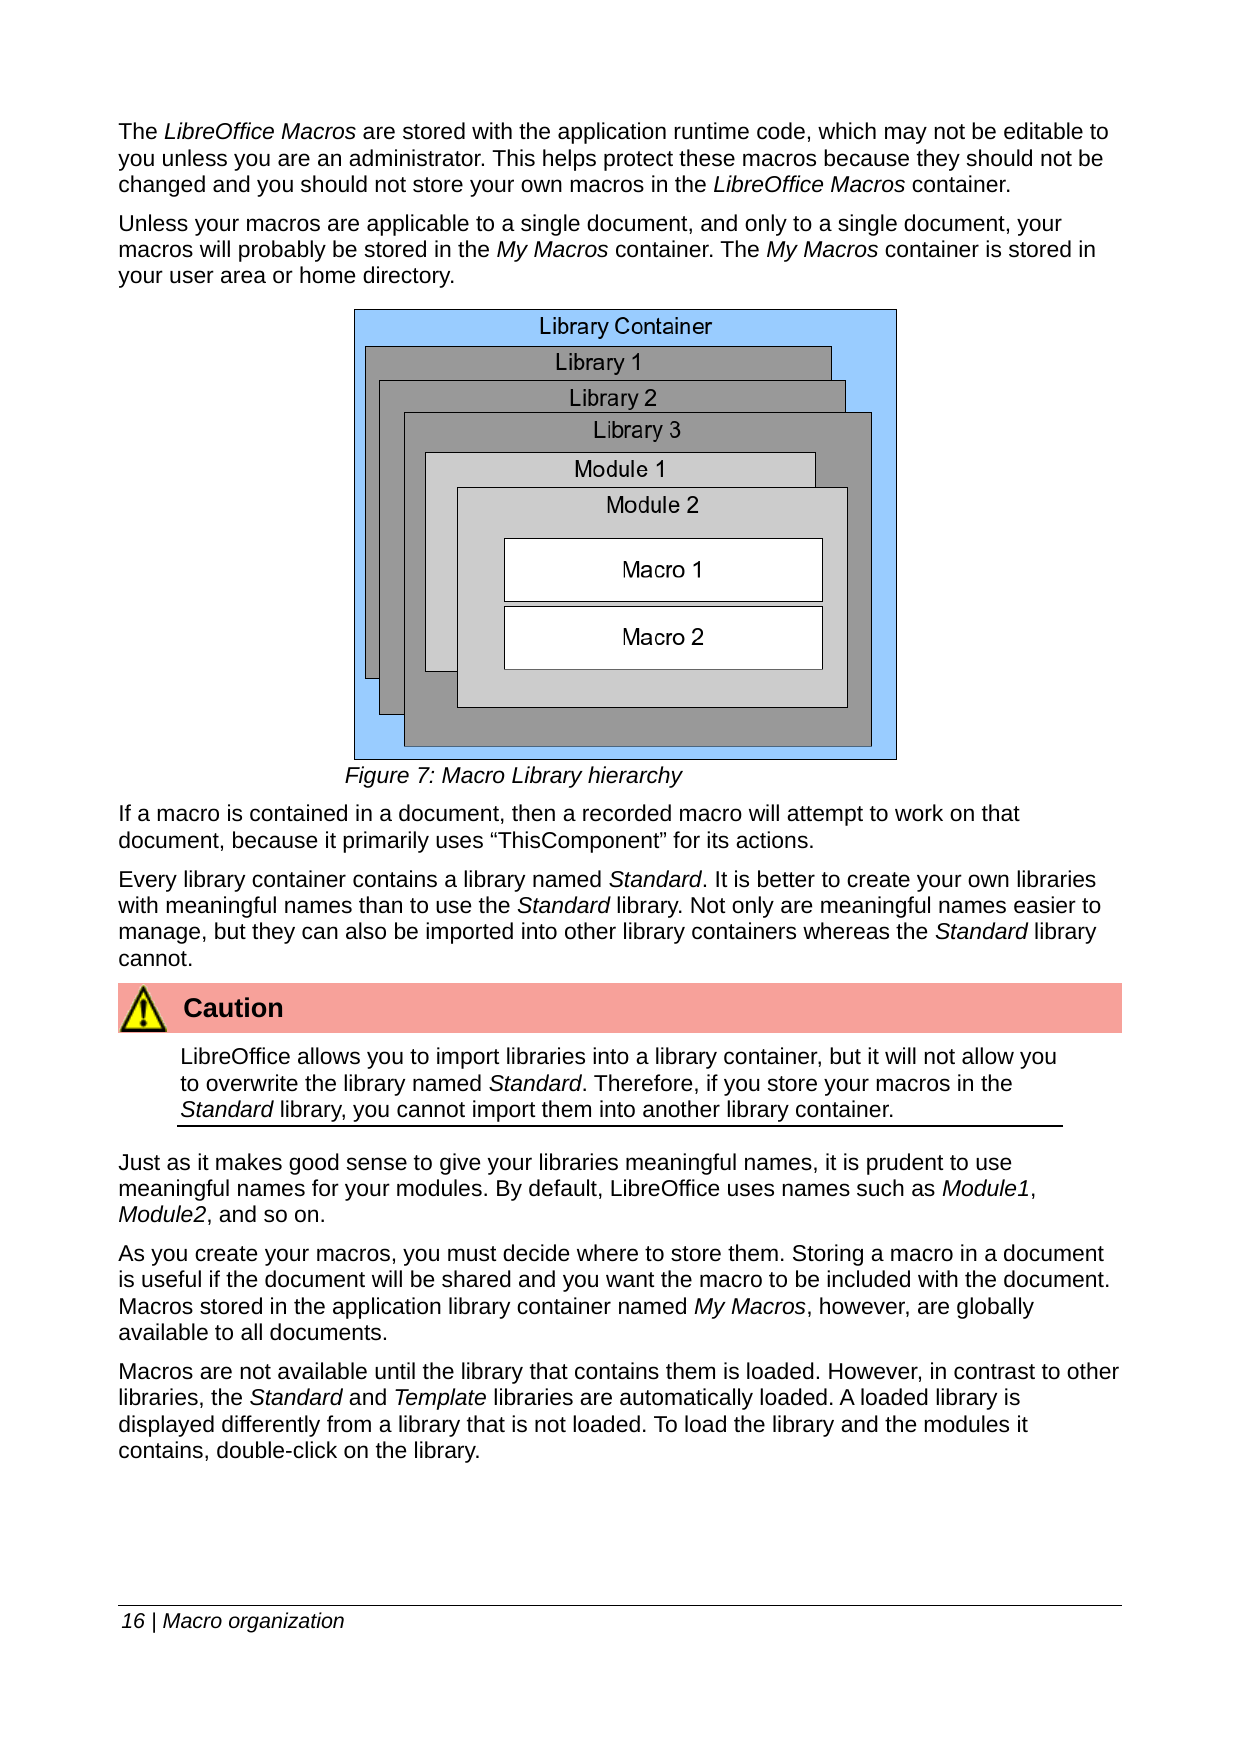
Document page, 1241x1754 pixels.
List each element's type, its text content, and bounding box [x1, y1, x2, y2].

picture [119, 984, 167, 1032]
text Unless your macros are applicable to a single document, and only to a single document, your macros will probably be stored in the My Macros container. The My Macros container is stored in your user area or home directory. [118, 210, 1122, 289]
subtitle Caution [118, 983, 1122, 1033]
text Every library container contains a library named Standard. It is better to create your own libraries with meaningful names than to use the Standard library. Not only are meaningful names easier to manage, but they can also be imported into other library containers whereas the Standard library cannot. [118, 866, 1122, 971]
text LibreOffice allows you to import libraries into a library container, but it will not allow you to overwrite the library named Standard. Therefore, if you store your macros in the Standard library, you cannot import them into another library container. [177, 1040, 1063, 1125]
text Figure 7: Macro Library hierarchy [344, 762, 896, 788]
text Just as it makes good sense to give your libraries meaningful names, it is prudent to use meaningful names for your modules. By default, LibreOffice uses names such as Module1, Module2, and so on. [118, 1148, 1122, 1228]
text If a macro is contained in a document, then a recorded macro will attempt to work on that document, because it primarily uses “ThisComponent” for its actions. [118, 800, 1122, 853]
text As you create your macros, you must decide where to store them. Storing a macro in a document is useful if the document will be shared and you want the macro to be included with the document. Macros stored in the application library container named My Macros, however, are globally available to all documents. [118, 1240, 1122, 1346]
picture [344, 301, 906, 762]
text The LibreOffice Macros are stored with the application runtime code, which may not be editable to you unless you are an administrator. This helps protect these macros because they should not be changed and you should not store your own macros in the LibreOffice Macros container. [118, 118, 1122, 197]
text Macros are not available until the library that contains them is loaded. However, in contrast to other libraries, the Standard and Template libraries are automatically loaded. A loaded library is displayed differently from a library that is not loaded. To load the library and the modules it contains, double-click on the library. [118, 1358, 1122, 1463]
